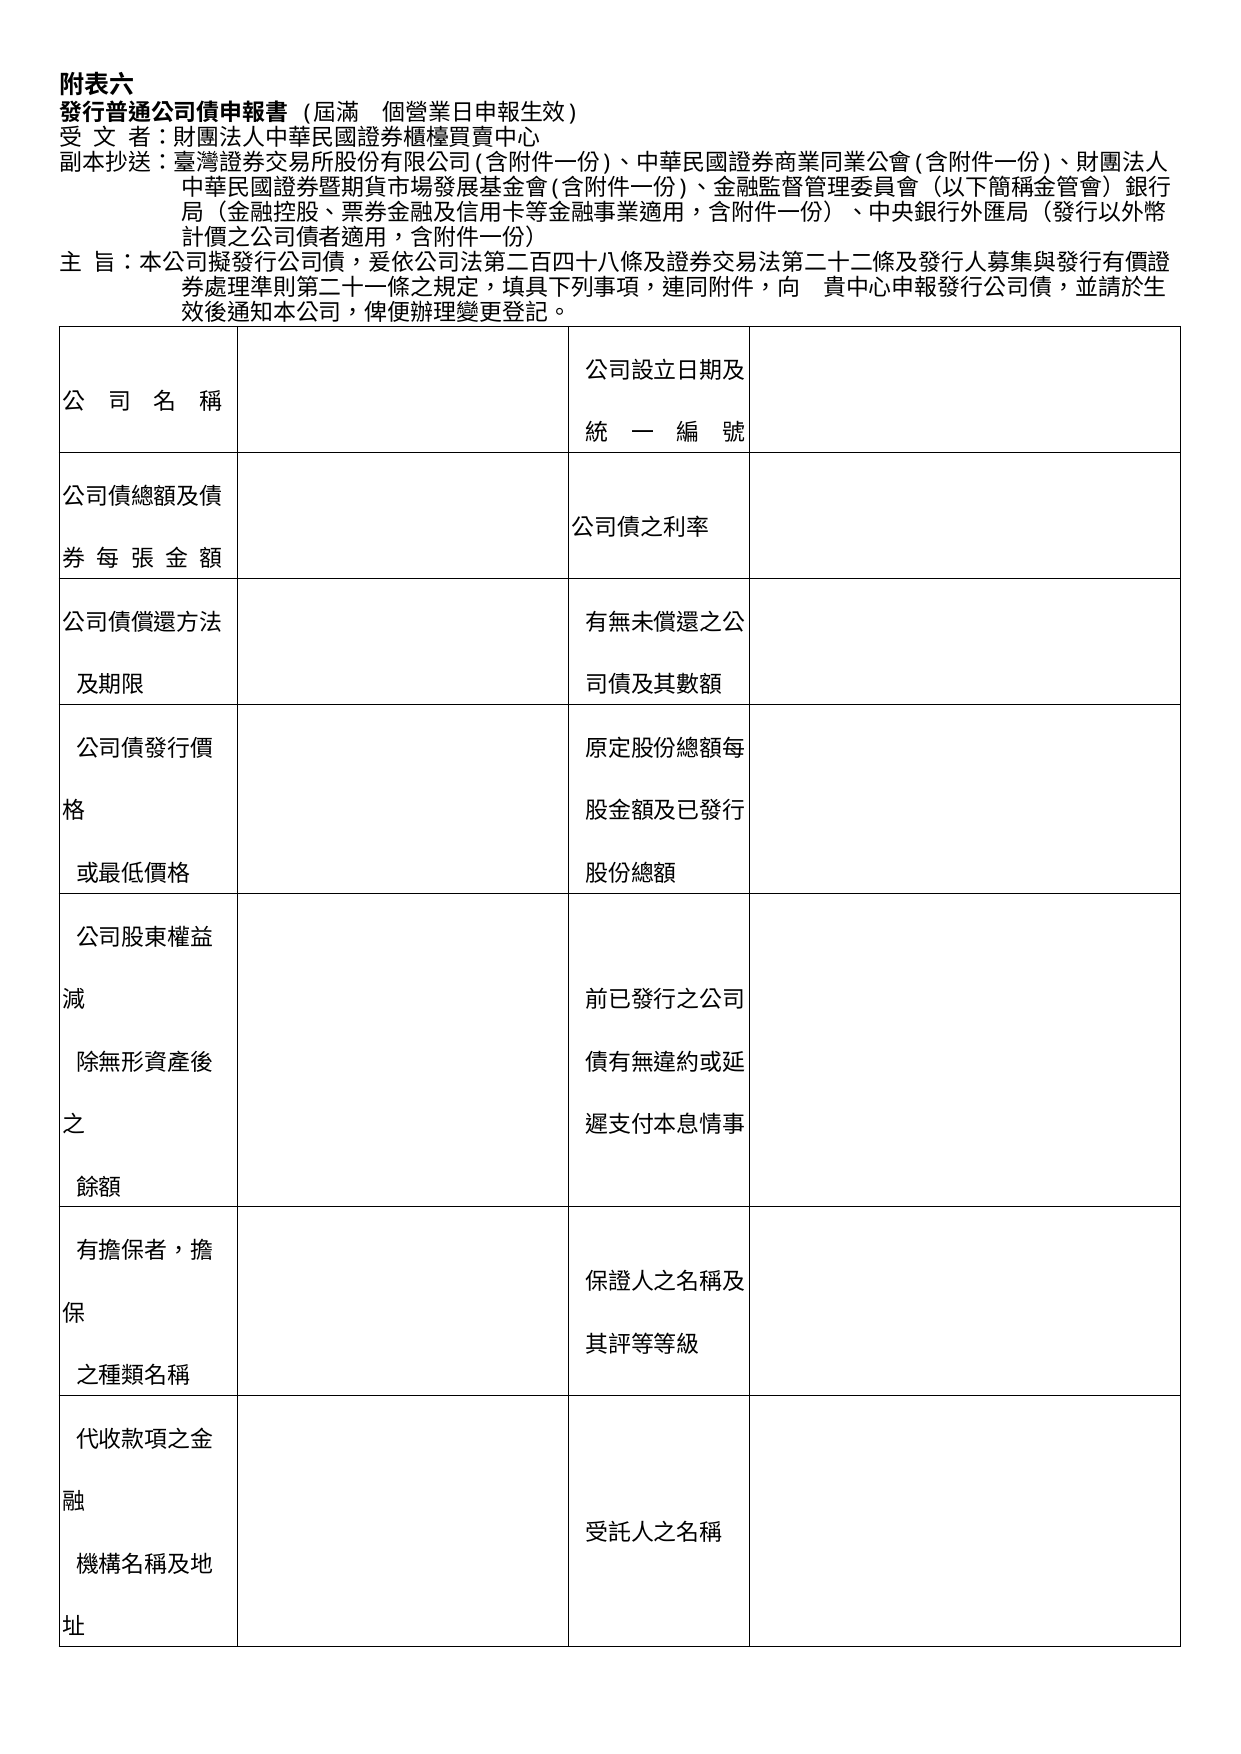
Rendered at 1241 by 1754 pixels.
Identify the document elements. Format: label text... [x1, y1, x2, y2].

table_cell [750, 579, 1180, 704]
text 主 旨：本公司擬發行公司債，爰依公司法第二百四十八條及證券交易法第二十二條及發行人募集與發行有價證券處理準則第二十一條之規定，填具下列事項，連同附件，向 貴中心申報發行公司債，並請於生效後通知本公司，俾便辦理變更登記。 [59, 251, 1181, 326]
text 副本抄送：臺灣證券交易所股份有限公司(含附件一份)、中華民國證券商業同業公會(含附件一份)、財團法人中華民國證券暨期貨市場發展基金會(含附件一份)、金融監督管理委員會（以下簡稱金管會）銀行局（金融控股、票券金融及信用卡等金融事業適用，含附件一份）、中央銀行外匯局（發行以外幣計價之公司債者適用，含附件一份） [59, 151, 1181, 251]
table_cell [238, 1207, 568, 1394]
table_cell [238, 705, 568, 892]
table_cell [750, 705, 1180, 892]
text 發行普通公司債申報書 (屆滿 個營業日申報生效) [59, 101, 1181, 126]
table_cell 前已發行之公司 債有無違約或延 遲支付本息情事 [569, 894, 749, 1206]
table_cell 代收款項之金融 機構名稱及地址 [60, 1396, 237, 1646]
table_cell 保證人之名稱及 其評等等級 [569, 1207, 749, 1394]
table_cell 公司債發行價格 或最低價格 [60, 705, 237, 892]
table_cell 公司債總額及債 券 每 張 金 額 [60, 453, 237, 578]
table_cell 有擔保者，擔保 之種類名稱 [60, 1207, 237, 1394]
table_cell 原定股份總額每 股金額及已發行 股份總額 [569, 705, 749, 892]
table_cell 受託人之名稱 [569, 1396, 749, 1646]
table_header [238, 327, 568, 452]
table_cell 公司股東權益減 除無形資產後之 餘額 [60, 894, 237, 1206]
table_cell [750, 453, 1180, 578]
table_cell [238, 1396, 568, 1646]
table_cell [238, 894, 568, 1206]
table_cell [238, 579, 568, 704]
table_header 公 司 名 稱 [60, 327, 237, 452]
table_cell 公司債償還方法 及期限 [60, 579, 237, 704]
table_cell [750, 894, 1180, 1206]
table_cell [750, 1207, 1180, 1394]
text 附表六 [59, 64, 1181, 101]
text 受 文 者：財團法人中華民國證券櫃檯買賣中心 [59, 126, 1181, 151]
table_cell [750, 1396, 1180, 1646]
table_header 公司設立日期及 統 一 編 號 [569, 327, 749, 452]
table_cell 有無未償還之公 司債及其數額 [569, 579, 749, 704]
table_cell 公司債之利率 [569, 453, 749, 578]
table_cell [238, 453, 568, 578]
table_header [750, 327, 1180, 452]
